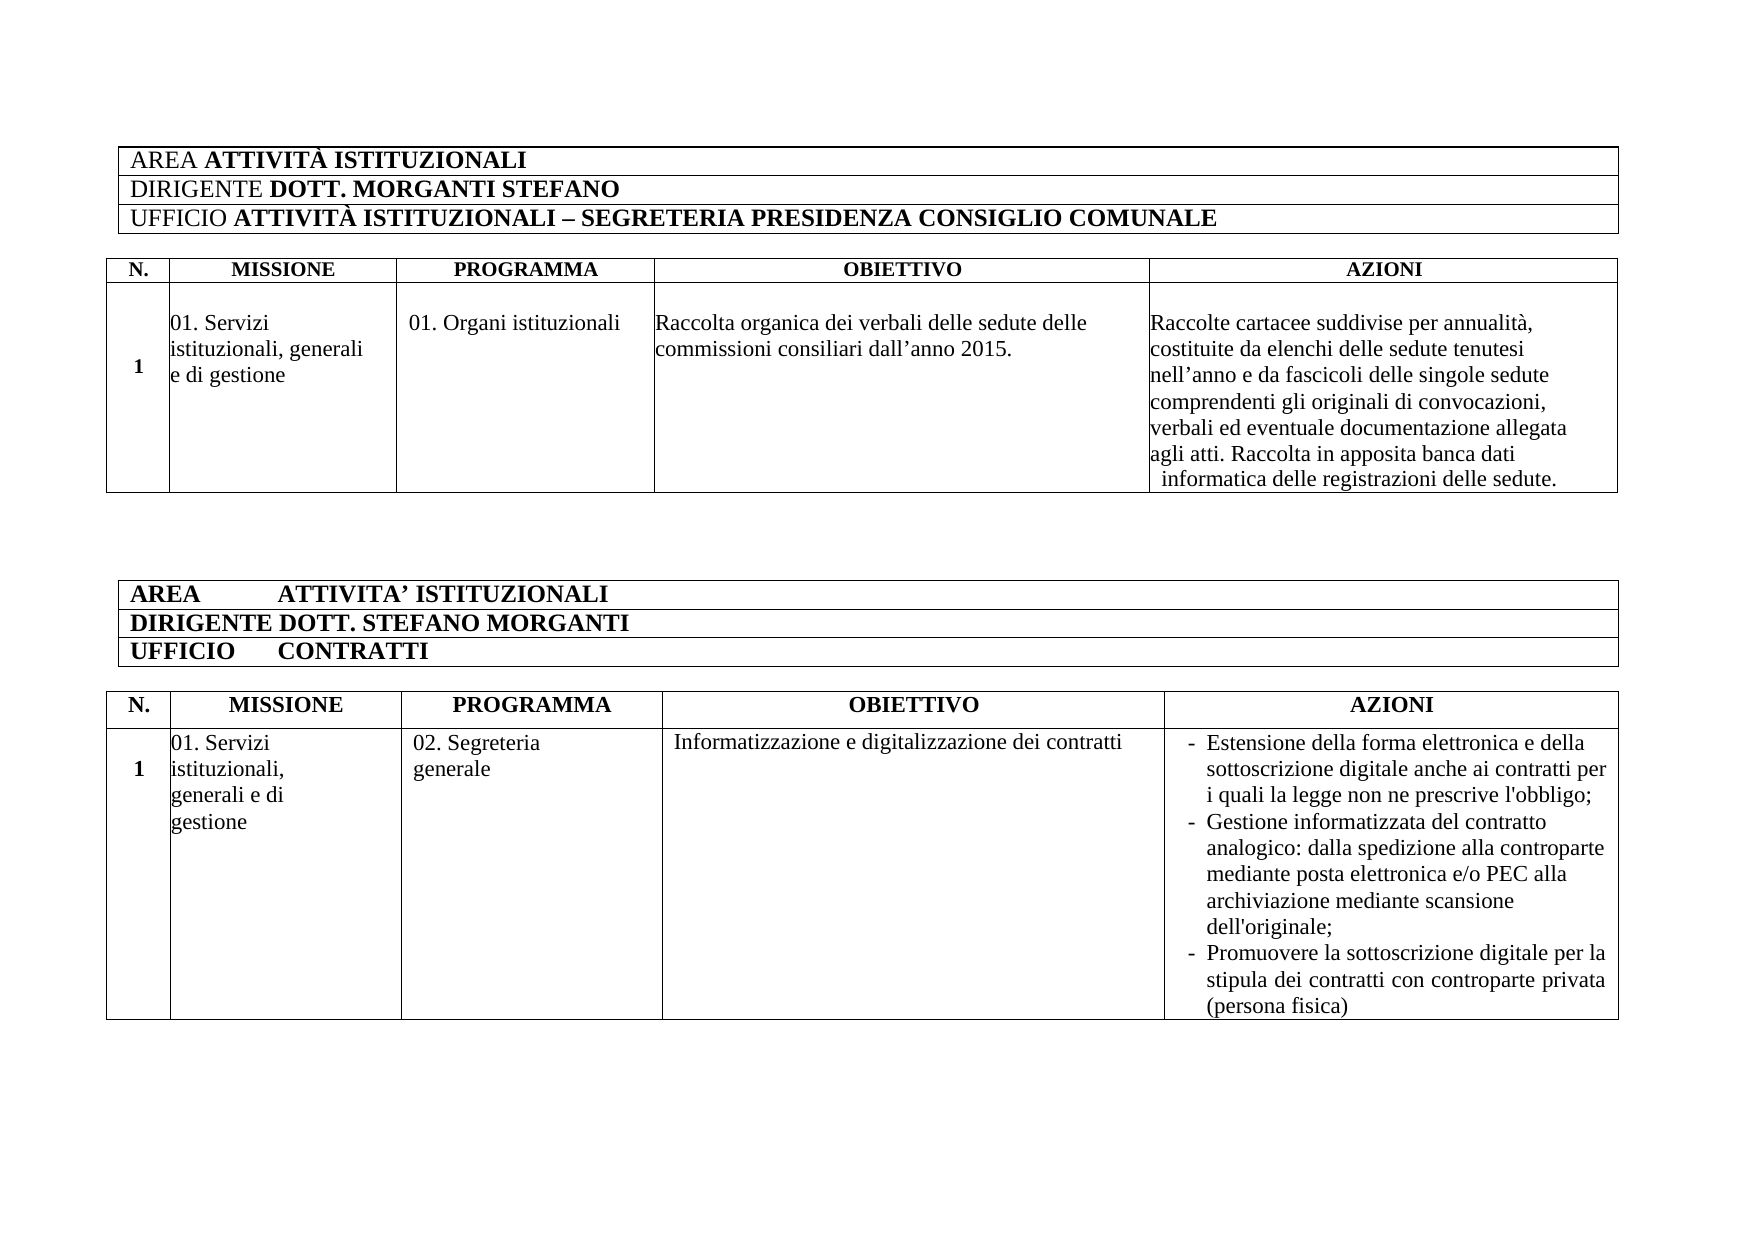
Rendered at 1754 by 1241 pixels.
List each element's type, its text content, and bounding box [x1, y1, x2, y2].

table_cell Raccolta organica dei verbali delle sedute delle commissioni consiliari dall’anno 2015. [655, 283, 1149, 492]
table_header MISSIONE [170, 259, 396, 282]
table_cell 01. Servizi istituzionali, generali e di gestione [171, 729, 401, 1019]
table_header AREA ATTIVITÀ ISTITUZIONALI [119, 148, 1618, 175]
table_header AREA ATTIVITA’ ISTITUZIONALI [119, 581, 1618, 608]
table_header N. [107, 259, 169, 282]
table_cell Raccolte cartacee suddivise per annualità, costituite da elenchi delle sedute tenutesi nell’anno e da fascicoli delle singole sedute comprendenti gli originali di convocazioni, verbali ed eventuale documentazione allegata agli atti. Raccolta in apposita banca dati informatica delle registrazioni delle sedute. [1150, 283, 1617, 492]
table_cell 02. Segreteria generale [402, 729, 662, 1019]
table_header OBIETTIVO [655, 259, 1149, 282]
table_header AZIONI [1165, 692, 1618, 728]
table_header MISSIONE [171, 692, 401, 728]
table_header PROGRAMMA [402, 692, 662, 728]
table_cell 1 [107, 729, 170, 1019]
table_cell 01. Servizi istituzionali, generali e di gestione [170, 283, 396, 492]
table_header OBIETTIVO [663, 692, 1164, 728]
table_cell DIRIGENTE DOTT. MORGANTI STEFANO [119, 176, 1618, 204]
table_cell UFFICIO CONTRATTI [119, 638, 1618, 666]
table_cell 01. Organi istituzionali [397, 283, 654, 492]
table_cell DIRIGENTE DOTT. STEFANO MORGANTI [119, 610, 1618, 637]
table_cell 1 [107, 283, 169, 492]
table_cell Estensione della forma elettronica e della sottoscrizione digitale anche ai contratti per i quali la legge non ne prescrive l'obbligo; Gestione informatizzata del contratto analogico: dalla spedizione alla controparte mediante posta elettronica e/o PEC alla archiviazione mediante scansione dell'originale; Promuovere la sottoscrizione digitale per la stipula dei contratti con controparte privata (persona fisica) [1165, 729, 1618, 1019]
table_header PROGRAMMA [397, 259, 654, 282]
table_header AZIONI [1150, 259, 1617, 282]
table_header N. [107, 692, 170, 728]
table_cell Informatizzazione e digitalizzazione dei contratti [663, 729, 1164, 1019]
table_cell UFFICIO ATTIVITÀ ISTITUZIONALI – SEGRETERIA PRESIDENZA CONSIGLIO COMUNALE [119, 205, 1618, 232]
